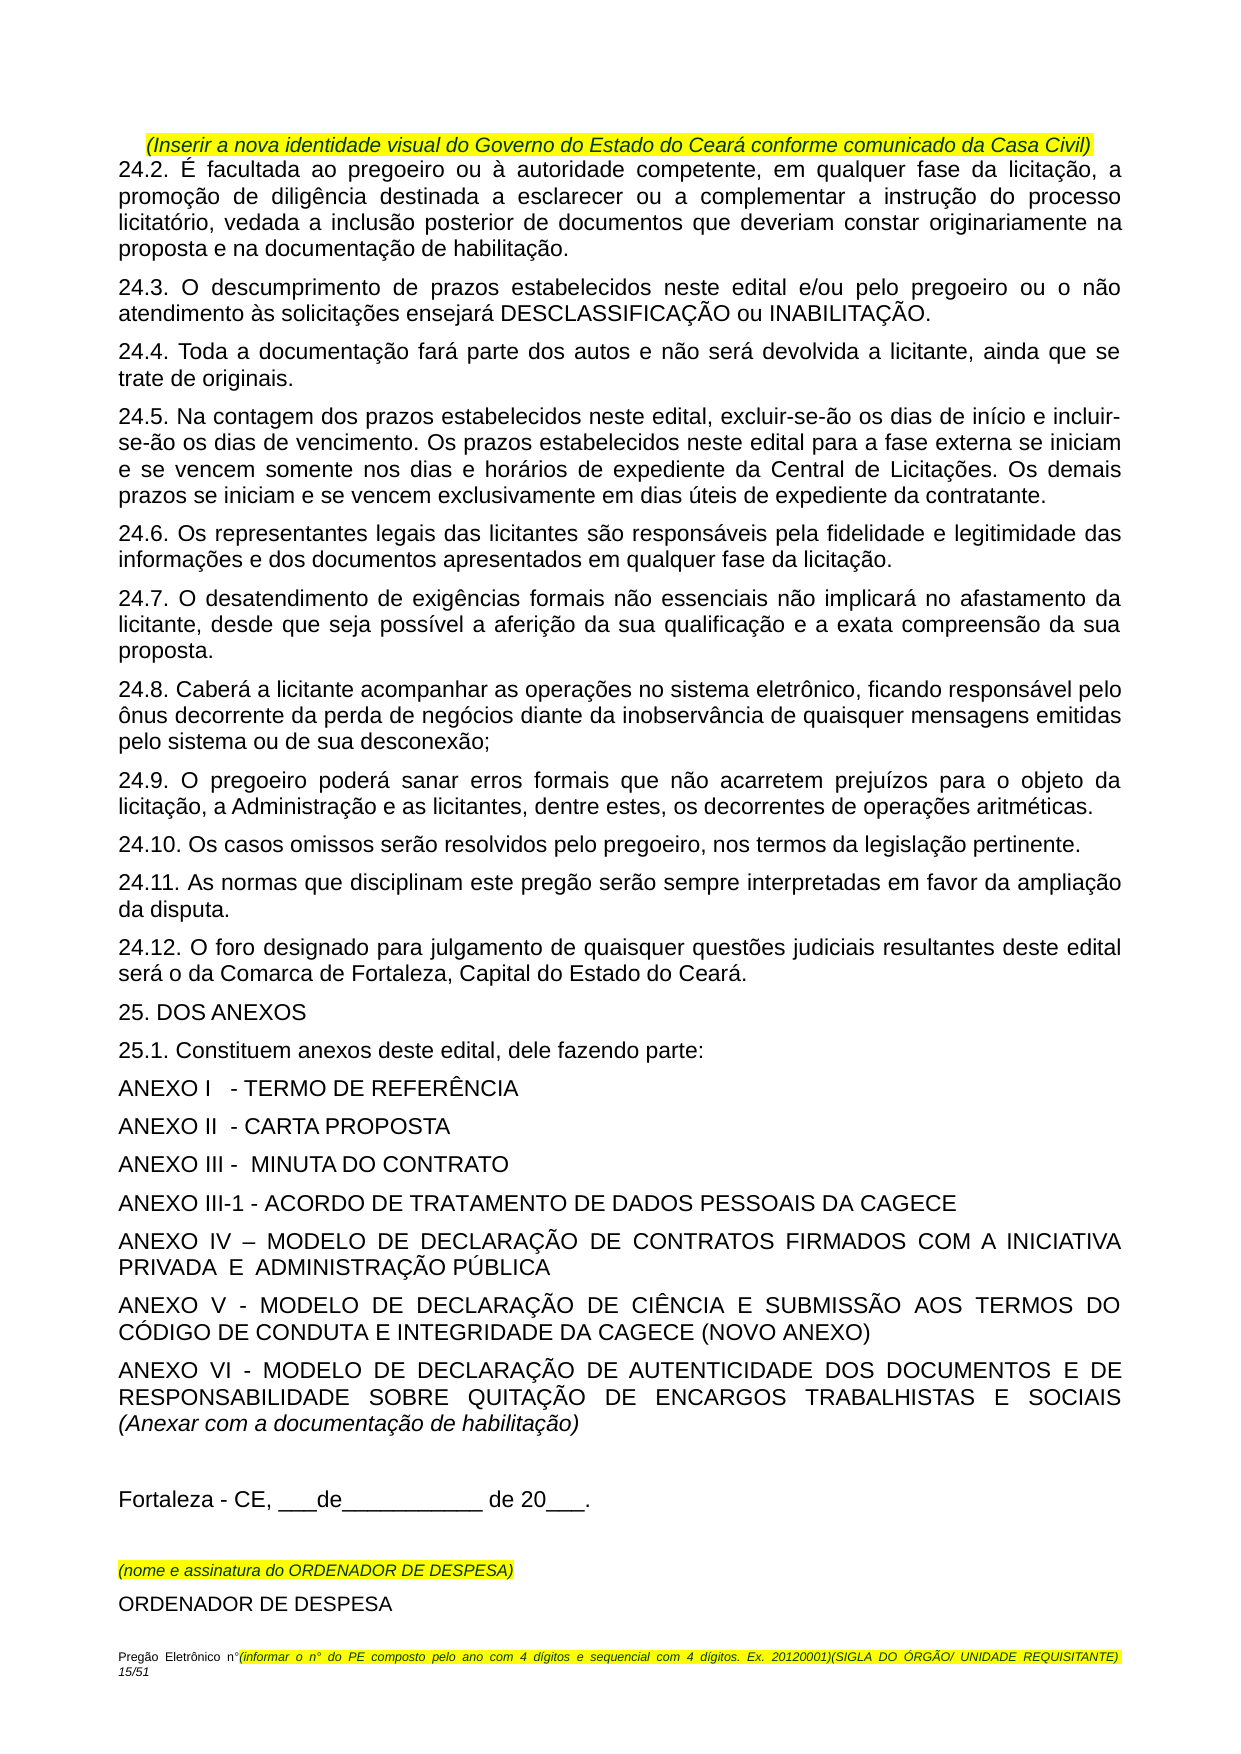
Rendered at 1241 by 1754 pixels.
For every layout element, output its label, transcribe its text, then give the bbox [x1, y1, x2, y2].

text 24.7. O desatendimento de exigências formais não essenciais não implicará no afastamento da licitante, desde que seja possível a aferição da sua qualificação e a exata compreensão da sua proposta. [118, 585, 1122, 664]
text 24.9. O pregoeiro poderá sanar erros formais que não acarretem prejuízos para o objeto da licitação, a Administração e as licitantes, dentre estes, os decorrentes de operações aritméticas. [118, 767, 1122, 819]
text ANEXO II - CARTA PROPOSTA [118, 1113, 1122, 1139]
text 24.3. O descumprimento de prazos estabelecidos neste edital e/ou pelo pregoeiro ou o não atendimento às solicitações ensejará DESCLASSIFICAÇÃO ou INABILITAÇÃO. [118, 274, 1122, 326]
text 24.4. Toda a documentação fará parte dos autos e não será devolvida a licitante, ainda que se trate de originais. [118, 338, 1122, 391]
text Fortaleza - CE, ___de___________ de 20___. [118, 1486, 1122, 1513]
text ANEXO VI - MODELO DE DECLARAÇÃO DE AUTENTICIDADE DOS DOCUMENTOS E DE RESPONSABILIDADE SOBRE QUITAÇÃO DE ENCARGOS TRABALHISTAS E SOCIAIS (Anexar com a documentação de habilitação) [118, 1357, 1122, 1436]
text 24.12. O foro designado para julgamento de quaisquer questões judiciais resultantes deste edital será o da Comarca de Fortaleza, Capital do Estado do Ceará. [118, 934, 1122, 987]
text 24.2. É facultada ao pregoeiro ou à autoridade competente, em qualquer fase da licitação, a promoção de diligência destinada a esclarecer ou a complementar a instrução do processo licitatório, vedada a inclusão posterior de documentos que deveriam constar originariamente na proposta e na documentação de habilitação. [118, 156, 1122, 262]
text ANEXO III-1 - ACORDO DE TRATAMENTO DE DADOS PESSOAIS DA CAGECE [118, 1190, 1122, 1216]
text ANEXO III - MINUTA DO CONTRATO [118, 1151, 1122, 1178]
text 24.11. As normas que disciplinam este pregão serão sempre interpretadas em favor da ampliação da disputa. [118, 869, 1122, 922]
text 24.10. Os casos omissos serão resolvidos pelo pregoeiro, nos termos da legislação pertinente. [118, 831, 1122, 857]
text 25. DOS ANEXOS [118, 998, 1122, 1025]
text (nome e assinatura do ORDENADOR DE DESPESA) [118, 1560, 1122, 1579]
text ANEXO V - MODELO DE DECLARAÇÃO DE CIÊNCIA E SUBMISSÃO AOS TERMOS DO CÓDIGO DE CONDUTA E INTEGRIDADE DA CAGECE (NOVO ANEXO) [118, 1292, 1122, 1345]
text 24.6. Os representantes legais das licitantes são responsáveis pela fidelidade e legitimidade das informações e dos documentos apresentados em qualquer fase da licitação. [118, 520, 1122, 573]
text ANEXO IV – MODELO DE DECLARAÇÃO DE CONTRATOS FIRMADOS COM A INICIATIVA PRIVADA E ADMINISTRAÇÃO PÚBLICA [118, 1228, 1122, 1281]
text ANEXO I - TERMO DE REFERÊNCIA [118, 1075, 1122, 1101]
text ORDENADOR DE DESPESA [118, 1591, 1122, 1615]
text 24.5. Na contagem dos prazos estabelecidos neste edital, excluir-se-ão os dias de início e incluir-se-ão os dias de vencimento. Os prazos estabelecidos neste edital para a fase externa se iniciam e se vencem somente nos dias e horários de expediente da Central de Licitações. Os demais prazos se iniciam e se vencem exclusivamente em dias úteis de expediente da contratante. [118, 403, 1122, 508]
text 24.8. Caberá a licitante acompanhar as operações no sistema eletrônico, ficando responsável pelo ônus decorrente da perda de negócios diante da inobservância de quaisquer mensagens emitidas pelo sistema ou de sua desconexão; [118, 676, 1122, 755]
text 25.1. Constituem anexos deste edital, dele fazendo parte: [118, 1037, 1122, 1063]
